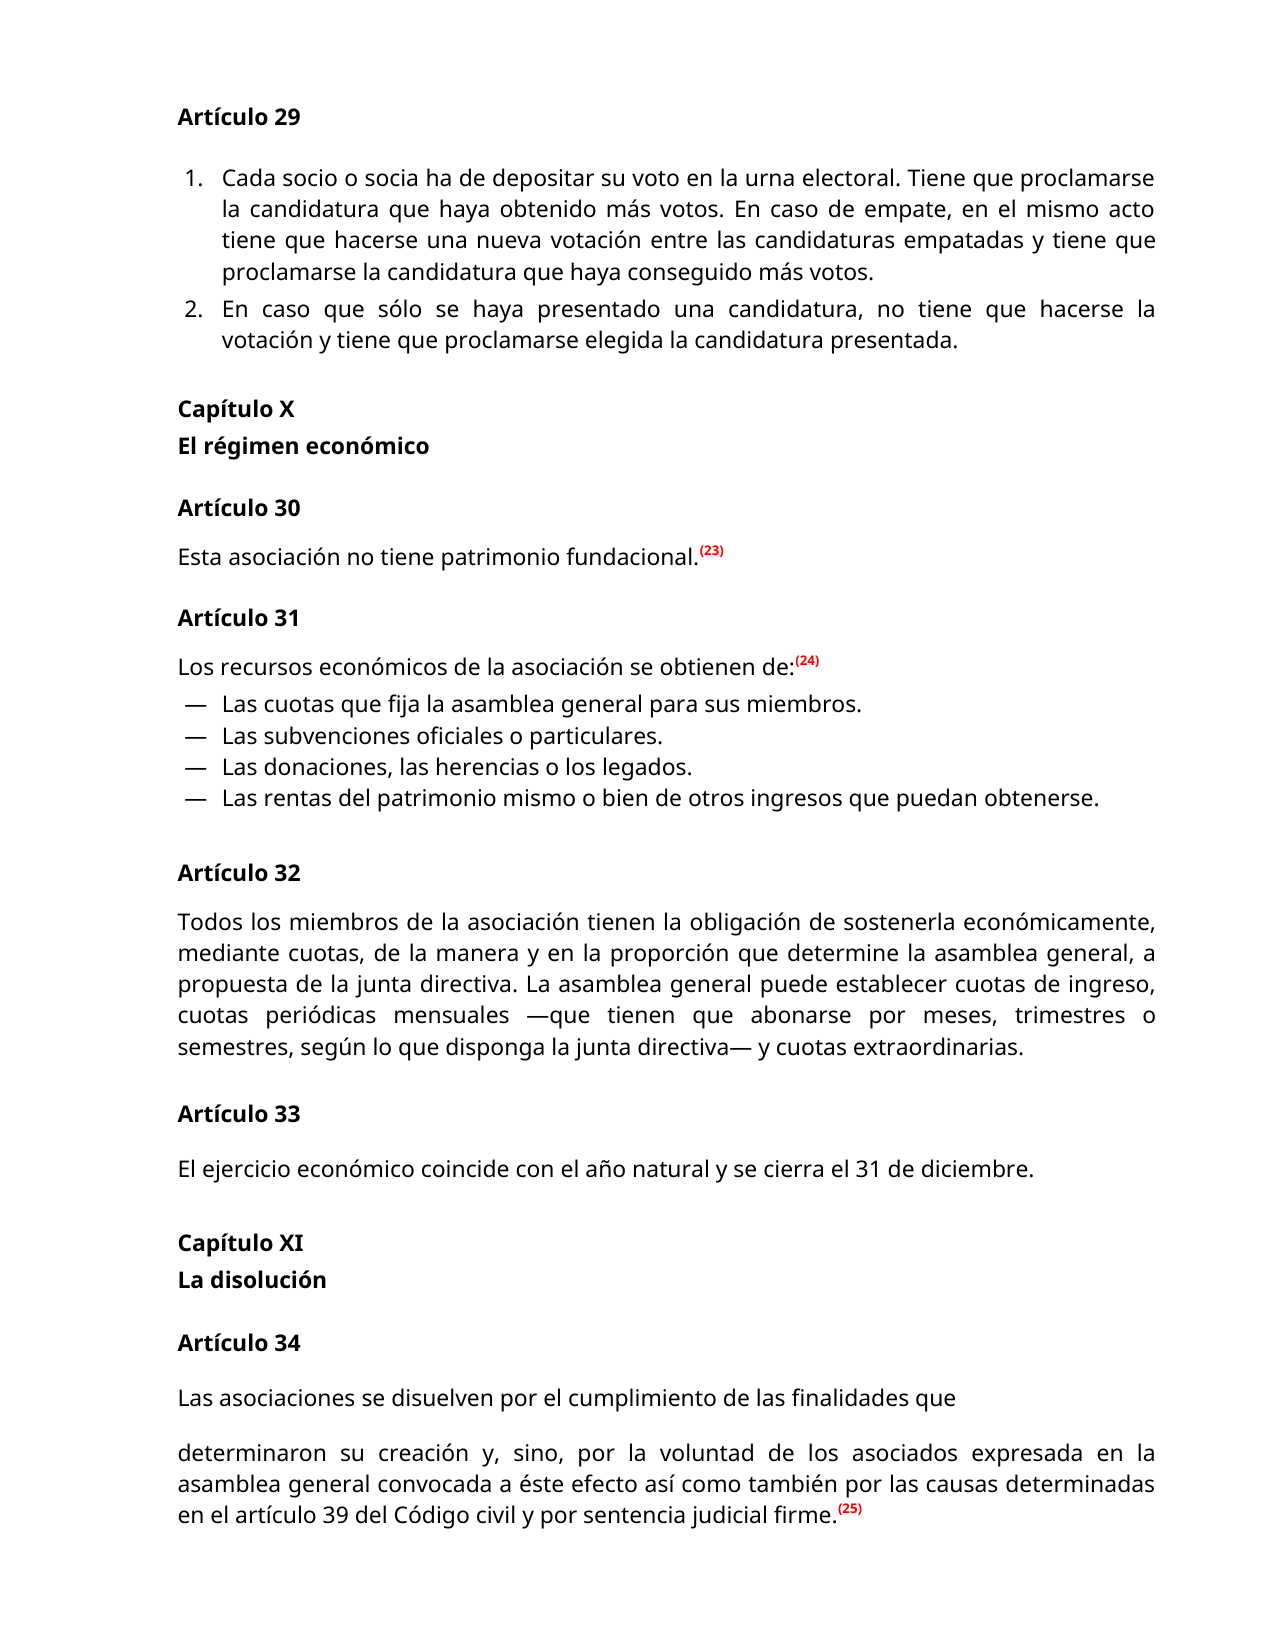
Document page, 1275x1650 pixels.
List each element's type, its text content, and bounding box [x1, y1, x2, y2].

subtitle Capítulo XI [177, 1227, 1157, 1258]
list Las donaciones, las herencias o los legados. [184, 751, 1157, 782]
text Artículo 30 [177, 492, 1157, 523]
text Artículo 29 [177, 101, 1157, 132]
subtitle El régimen económico [177, 430, 1157, 461]
list Las subvenciones oficiales o particulares. [184, 720, 1157, 751]
text Esta asociación no tiene patrimonio fundacional.(23)* [177, 541, 1157, 572]
text Artículo 34 [177, 1327, 1157, 1358]
text Los recursos económicos de la asociación se obtienen de:(24)* [177, 651, 1157, 682]
text determinaron su creación y, sino, por la voluntad de los asociados expresada en la asamblea general convocada a éste efecto así como también por las causas determinadas en el artículo 39 del Código civil y por sentencia judicial firme.(25)* [177, 1437, 1157, 1530]
list En caso que sólo se haya presentado una candidatura, no tiene que hacerse la votación y tiene que proclamarse elegida la candidatura presentada. [184, 293, 1157, 355]
text Todos los miembros de la asociación tienen la obligación de sostenerla económicamente, mediante cuotas, de la manera y en la proporción que determine la asamblea general, a propuesta de la junta directiva. La asamblea general puede establecer cuotas de ingreso, cuotas periódicas mensuales —que tienen que abonarse por meses, trimestres o semestres, según lo que disponga la junta directiva— y cuotas extraordinarias. [177, 906, 1157, 1062]
text Las asociaciones se disuelven por el cumplimiento de las finalidades que [177, 1382, 1157, 1413]
text Artículo 32 [177, 857, 1157, 888]
subtitle La disolución [177, 1264, 1157, 1295]
list Las cuotas que fija la asamblea general para sus miembros. [184, 688, 1157, 720]
text El ejercicio económico coincide con el año natural y se cierra el 31 de diciembre. [177, 1152, 1157, 1184]
list Cada socio o socia ha de depositar su voto en la urna electoral. Tiene que proclamarse la candidatura que haya obtenido más votos. En caso de empate, en el mismo acto tiene que hacerse una nueva votación entre las candidaturas empatadas y tiene que proclamarse la candidatura que haya conseguido más votos. [184, 162, 1157, 287]
list Las rentas del patrimonio mismo o bien de otros ingresos que puedan obtenerse. [184, 782, 1157, 813]
text Artículo 31 [177, 602, 1157, 633]
text Artículo 33 [177, 1097, 1157, 1129]
subtitle Capítulo X [177, 392, 1157, 424]
